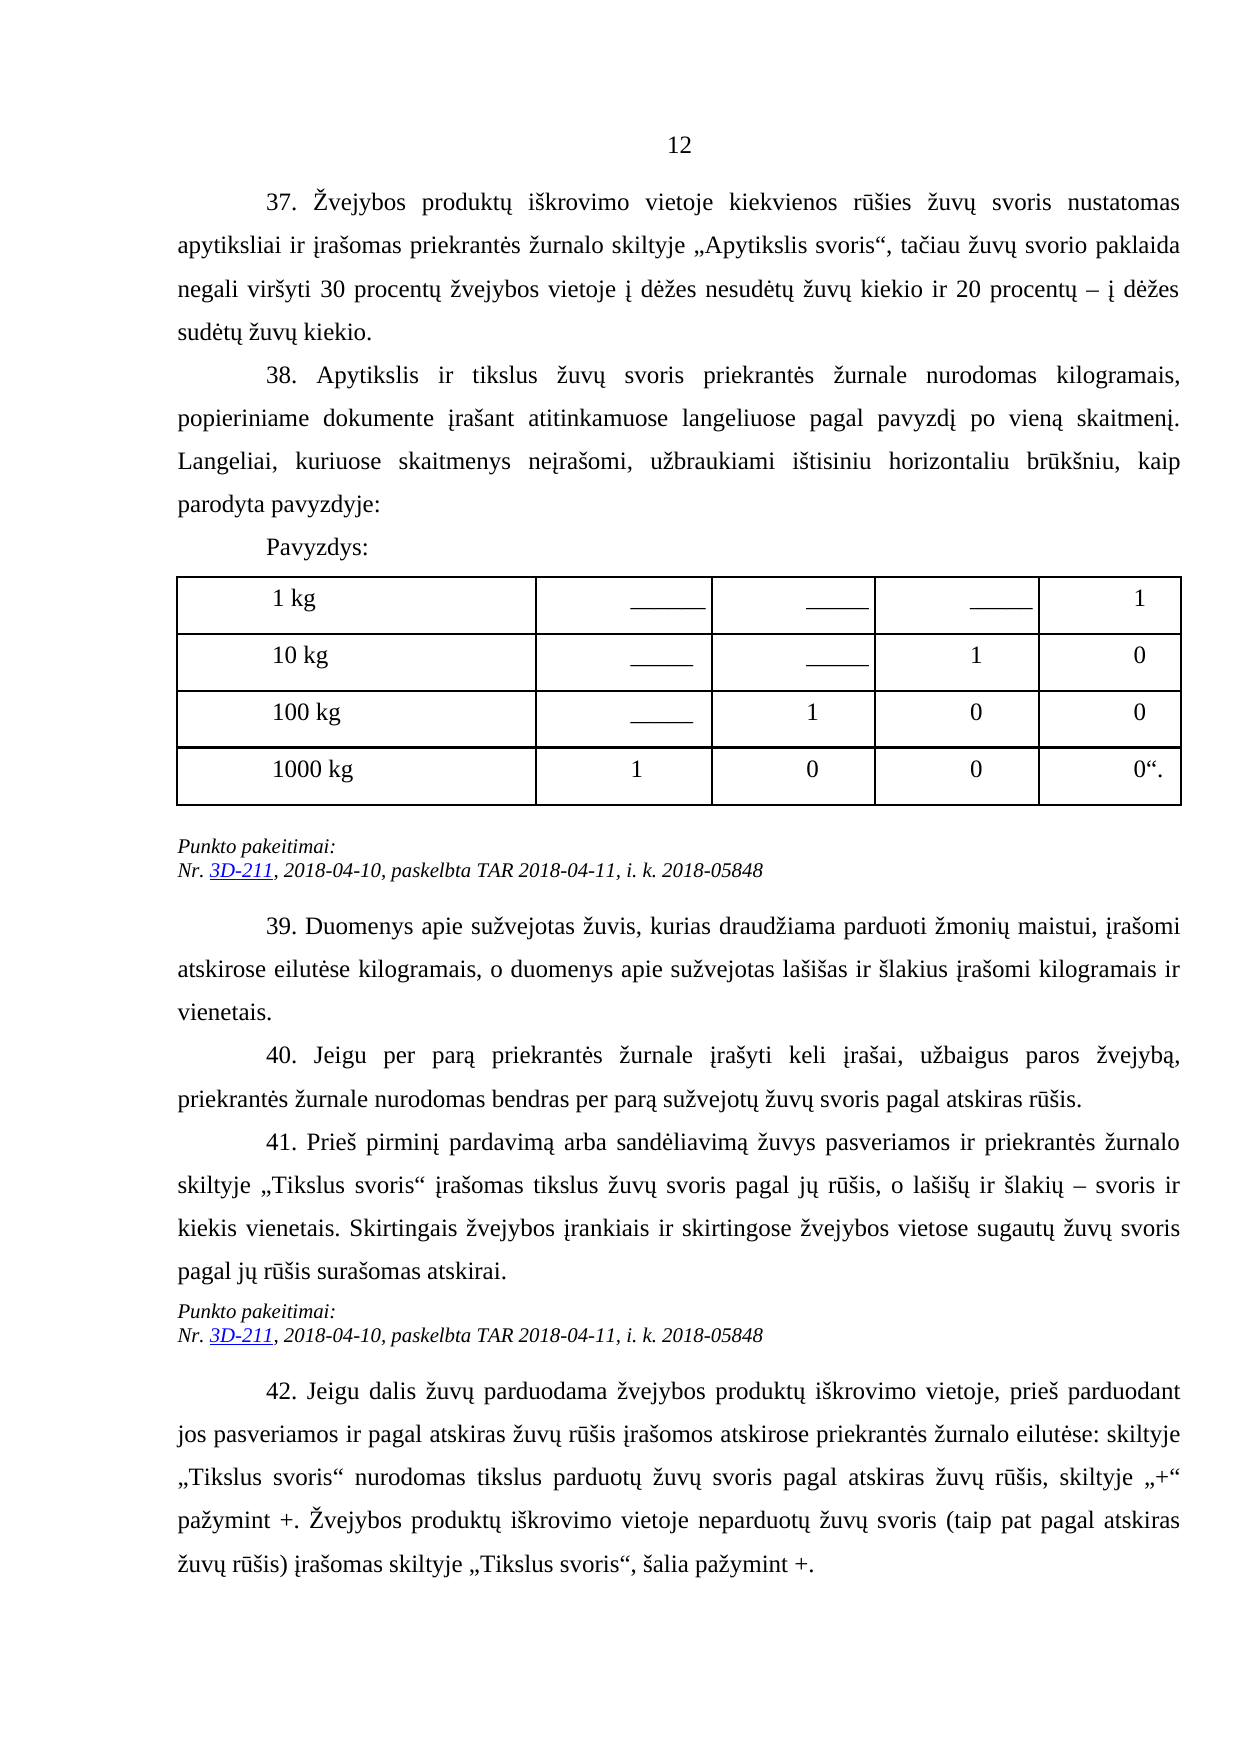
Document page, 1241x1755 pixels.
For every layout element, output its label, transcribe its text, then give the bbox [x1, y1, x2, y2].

table_cell _____ [713, 635, 874, 689]
table_header 1 [1040, 578, 1180, 632]
text 41. Prieš pirminį pardavimą arba sandėliavimą žuvys pasveriamos ir priekrantės žurnalo skiltyje „Tikslus svoris“ įrašomas tikslus žuvų svoris pagal jų rūšis, o lašišų ir šlakių – svoris ir kiekis vienetais. Skirtingais žvejybos įrankiais ir skirtingose žvejybos vietose sugautų žuvų svoris pagal jų rūšis surašomas atskirai. [177, 1127, 1181, 1285]
text 42. Jeigu dalis žuvų parduodama žvejybos produktų iškrovimo vietoje, prieš parduodant jos pasveriamos ir pagal atskiras žuvų rūšis įrašomos atskirose priekrantės žurnalo eilutėse: skiltyje „Tikslus svoris“ nurodomas tikslus parduotų žuvų svoris pagal atskiras žuvų rūšis, skiltyje „+“ pažymint +. Žvejybos produktų iškrovimo vietoje neparduotų žuvų svoris (taip pat pagal atskiras žuvų rūšis) įrašomas skiltyje „Tikslus svoris“, šalia pažymint +. [177, 1376, 1181, 1577]
table_cell 0 [1040, 692, 1180, 746]
table_cell 0“. [1040, 749, 1180, 803]
text Nr. 3D-211, 2018-04-10, paskelbta TAR 2018-04-11, i. k. 2018-05848 [177, 858, 1181, 882]
table_header _____ [713, 578, 874, 632]
text Nr. 3D-211, 2018-04-10, paskelbta TAR 2018-04-11, i. k. 2018-05848 [177, 1323, 1181, 1347]
text Punkto pakeitimai: [177, 1299, 1181, 1323]
table_cell 0 [876, 692, 1038, 746]
table_cell 100 kg [178, 692, 535, 746]
text Punkto pakeitimai: [177, 834, 1181, 858]
table_cell 1 [537, 749, 711, 803]
table_cell 1000 kg [178, 749, 535, 803]
table_cell 1 [713, 692, 874, 746]
table_cell 0 [713, 749, 874, 803]
table_cell 10 kg [178, 635, 535, 689]
table_header 1 kg [178, 578, 535, 632]
table_cell _____ [537, 692, 711, 746]
text Pavyzdys: [177, 532, 1181, 561]
table_cell _____ [537, 635, 711, 689]
text 40. Jeigu per parą priekrantės žurnale įrašyti keli įrašai, užbaigus paros žvejybą, priekrantės žurnale nurodomas bendras per parą sužvejotų žuvų svoris pagal atskiras rūšis. [177, 1041, 1181, 1112]
text 37. Žvejybos produktų iškrovimo vietoje kiekvienos rūšies žuvų svoris nustatomas apytiksliai ir įrašomas priekrantės žurnalo skiltyje „Apytikslis svoris“, tačiau žuvų svorio paklaida negali viršyti 30 procentų žvejybos vietoje į dėžes nesudėtų žuvų kiekio ir 20 procentų – į dėžes sudėtų žuvų kiekio. [177, 187, 1181, 346]
table_cell 1 [876, 635, 1038, 689]
table_cell 0 [1040, 635, 1180, 689]
text 38. Apytikslis ir tikslus žuvų svoris priekrantės žurnale nurodomas kilogramais, popieriniame dokumente įrašant atitinkamuose langeliuose pagal pavyzdį po vieną skaitmenį. Langeliai, kuriuose skaitmenys neįrašomi, užbraukiami ištisiniu horizontaliu brūkšniu, kaip parodyta pavyzdyje: [177, 360, 1181, 518]
text 39. Duomenys apie sužvejotas žuvis, kurias draudžiama parduoti žmonių maistui, įrašomi atskirose eilutėse kilogramais, o duomenys apie sužvejotas lašišas ir šlakius įrašomi kilogramais ir vienetais. [177, 911, 1181, 1026]
table_header ______ [537, 578, 711, 632]
table_header _____ [876, 578, 1038, 632]
table_cell 0 [876, 749, 1038, 803]
